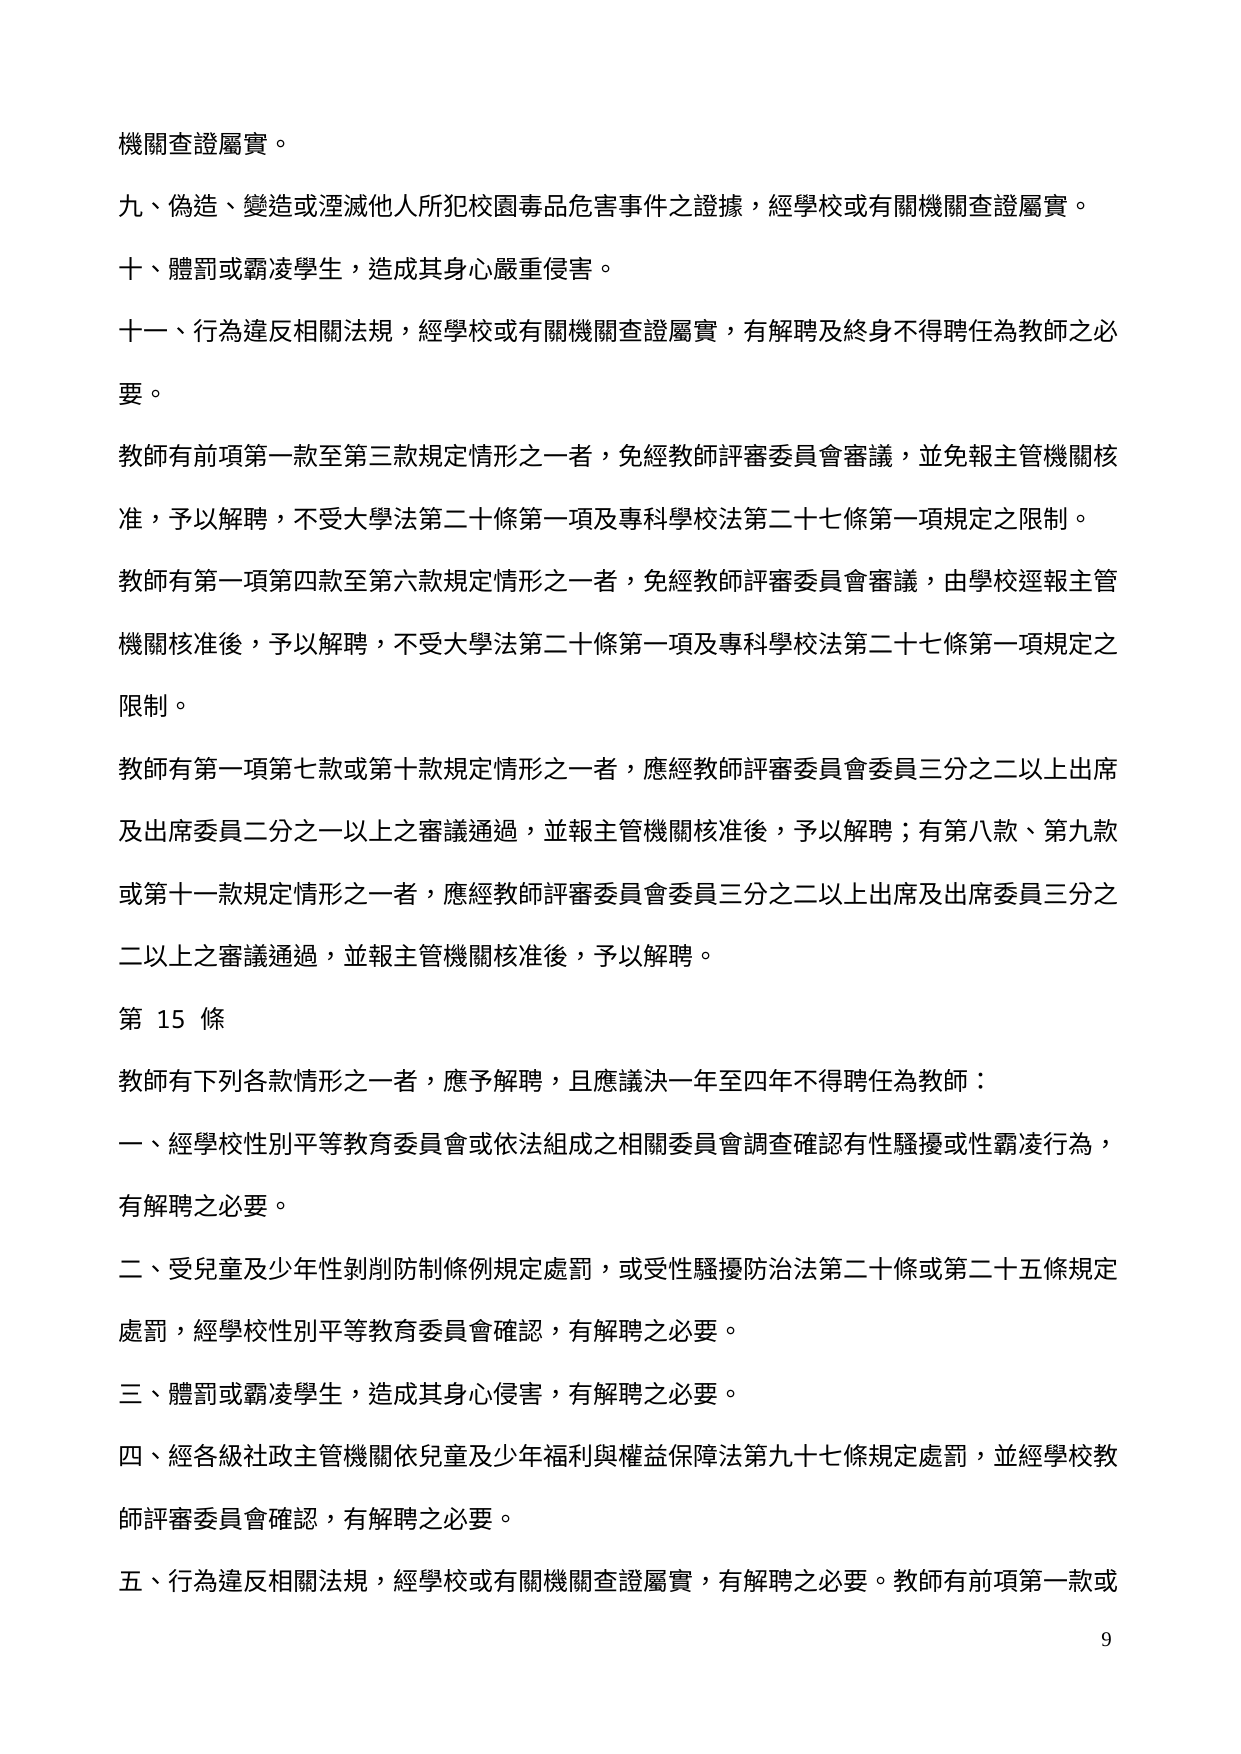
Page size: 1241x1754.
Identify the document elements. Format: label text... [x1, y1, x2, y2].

text 第 15 條 [118, 976, 1122, 1038]
text 機關查證屬實。 九、偽造、變造或湮滅他人所犯校園毒品危害事件之證據，經學校或有關機關查證屬實。 十、體罰或霸凌學生，造成其身心嚴重侵害。 十一、行為違反相關法規，經學校或有關機關查證屬實，有解聘及終身不得聘任為教師之必要。 教師有前項第一款至第三款規定情形之一者，免經教師評審委員會審議，並免報主管機關核准，予以解聘，不受大學法第二十條第一項及專科學校法第二十七條第一項規定之限制。 教師有第一項第四款至第六款規定情形之一者，免經教師評審委員會審議，由學校逕報主管機關核准後，予以解聘，不受大學法第二十條第一項及專科學校法第二十七條第一項規定之限制。 教師有第一項第七款或第十款規定情形之一者，應經教師評審委員會委員三分之二以上出席及出席委員二分之一以上之審議通過，並報主管機關核准後，予以解聘；有第八款、第九款或第十一款規定情形之一者，應經教師評審委員會委員三分之二以上出席及出席委員三分之二以上之審議通過，並報主管機關核准後，予以解聘。 [118, 101, 1122, 976]
text 教師有下列各款情形之一者，應予解聘，且應議決一年至四年不得聘任為教師： 一、經學校性別平等教育委員會或依法組成之相關委員會調查確認有性騷擾或性霸凌行為，有解聘之必要。 二、受兒童及少年性剝削防制條例規定處罰，或受性騷擾防治法第二十條或第二十五條規定處罰，經學校性別平等教育委員會確認，有解聘之必要。 三、體罰或霸凌學生，造成其身心侵害，有解聘之必要。 四、經各級社政主管機關依兒童及少年福利與權益保障法第九十七條規定處罰，並經學校教師評審委員會確認，有解聘之必要。 五、行為違反相關法規，經學校或有關機關查證屬實，有解聘之必要。教師有前項第一款或 [118, 1038, 1122, 1601]
